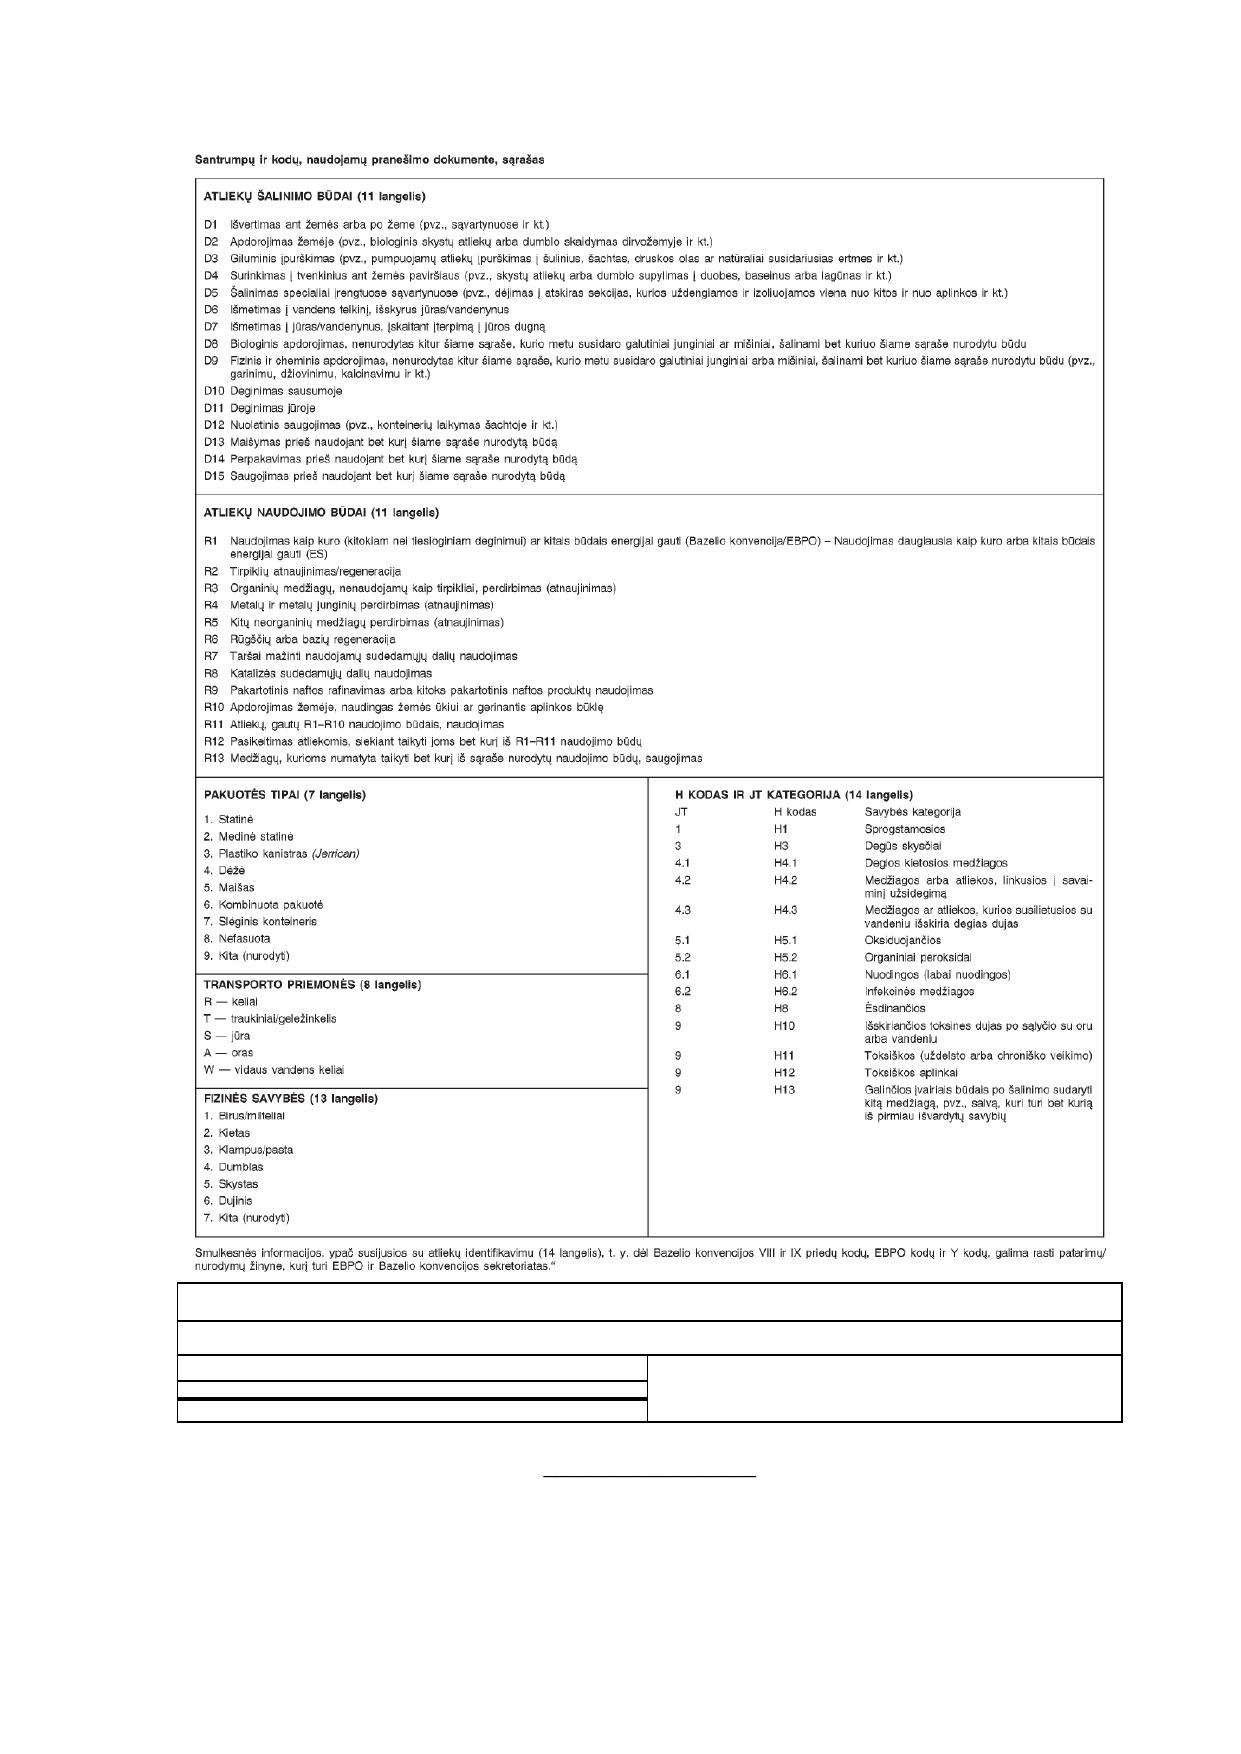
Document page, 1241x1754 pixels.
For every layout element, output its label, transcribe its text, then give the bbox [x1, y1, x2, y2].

text _________________ [177, 1451, 1122, 1480]
table_cell Galinčios įvairiais būdais po šalinimo sudaryti kitą medžiagą, pvz., salvą, kuri turi bet kurią Iš pirmiau išvardytų savybių [846, 1397, 1121, 1407]
